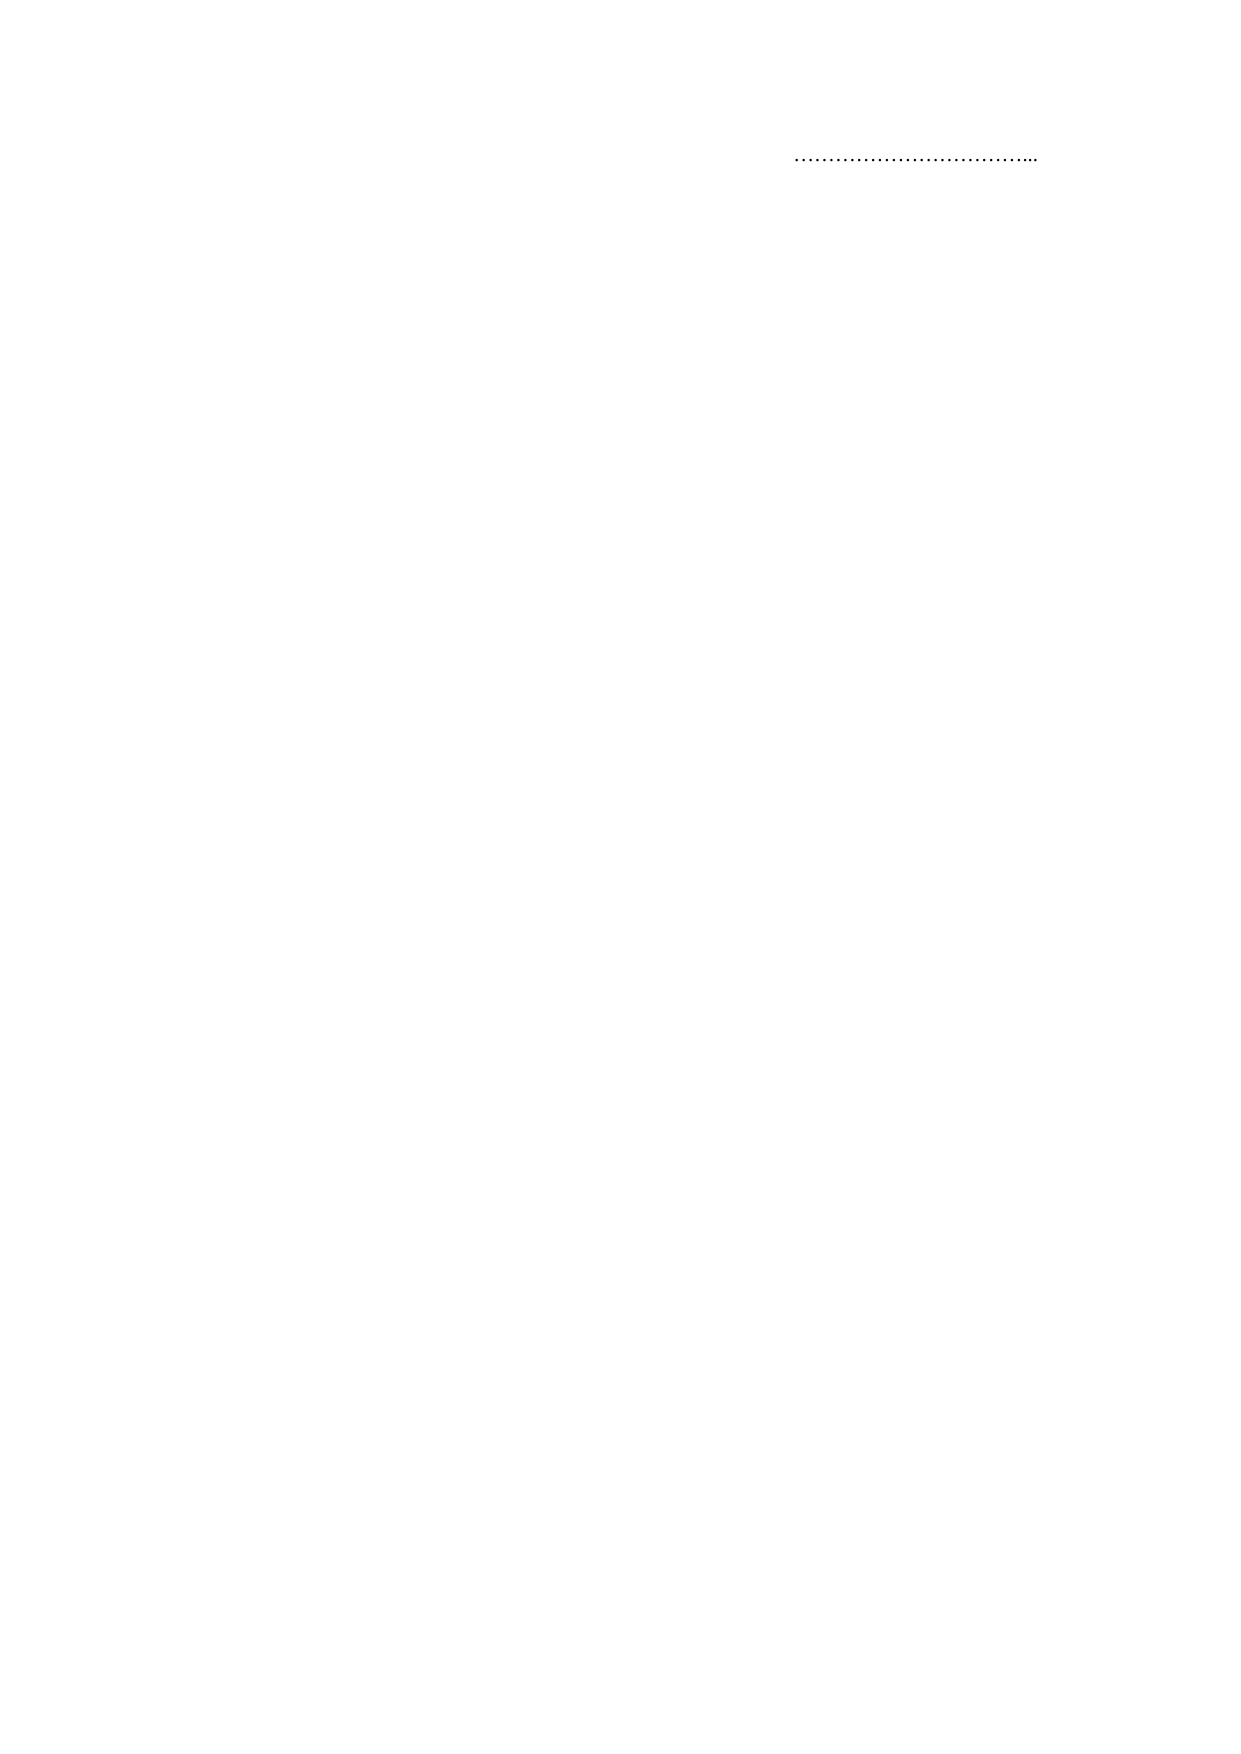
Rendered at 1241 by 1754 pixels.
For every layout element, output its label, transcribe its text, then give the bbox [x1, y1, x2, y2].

text ……………………………... [118, 142, 1122, 166]
